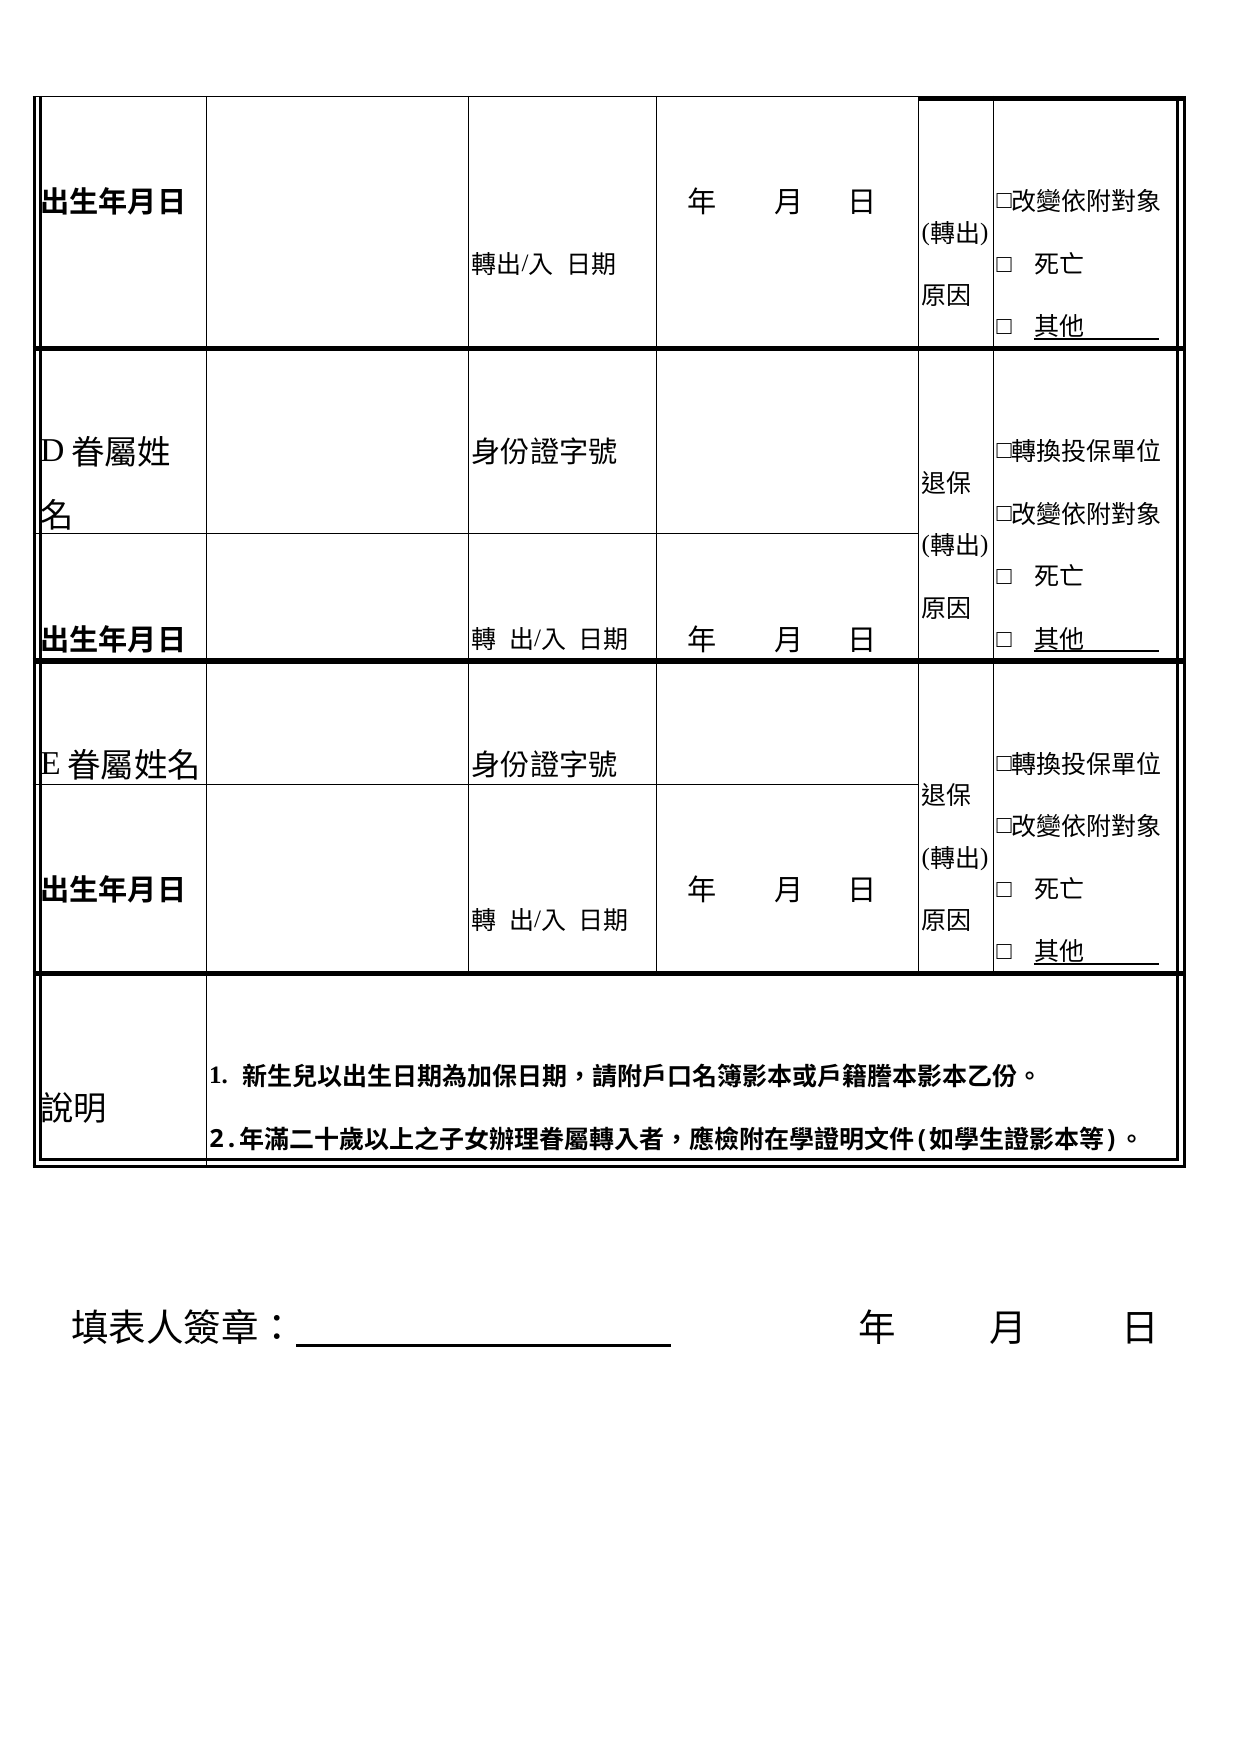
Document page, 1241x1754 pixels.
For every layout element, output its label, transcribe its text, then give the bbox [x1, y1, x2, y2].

text 填表人簽章： 年 月 日 [71, 1283, 1169, 1346]
table_cell □轉換投保單位 □改變依附對象 死亡 其他 [994, 664, 1176, 971]
table_cell 轉 出/入 日期 [469, 534, 656, 658]
table_cell □改變依附對象 死亡 其他 [994, 101, 1176, 346]
table_cell [207, 785, 468, 971]
table_cell [207, 351, 468, 533]
table_cell □轉換投保單位 □改變依附對象 死亡 其他 [994, 351, 1176, 658]
table_cell [657, 664, 918, 783]
table_cell [207, 97, 468, 346]
table_cell 身份證字號 [469, 664, 656, 783]
table_cell 出生年月日 [42, 97, 206, 346]
table_cell 轉 出/入 日期 [469, 785, 656, 971]
table_cell 退保(轉出)原因 [919, 664, 993, 971]
table_cell 1. 新生兒以出生日期為加保日期，請附戶口名簿影本或戶籍謄本影本乙份。 2.年滿二十歲以上之子女辦理眷屬轉入者，應檢附在學證明文件(如學生證影本等)。 [207, 976, 1176, 1158]
table_cell 說明 [42, 976, 206, 1158]
table_cell 出生年月日 [42, 785, 206, 971]
table_cell 年 月 日 [657, 534, 918, 658]
table_cell 出生年月日 [42, 534, 206, 658]
table_cell D眷屬姓名 [42, 351, 206, 533]
table_cell 年 月 日 [657, 785, 918, 971]
table_cell [207, 664, 468, 783]
table_cell (轉出)原因 [919, 101, 993, 346]
table_cell 年 月 日 [657, 97, 918, 346]
table_cell 退保(轉出)原因 [919, 351, 993, 658]
table_cell [657, 351, 918, 533]
table_cell E眷屬姓名 [42, 664, 206, 783]
table_cell 轉出/入 日期 [469, 97, 656, 346]
table_cell [207, 534, 468, 658]
table_cell 身份證字號 [469, 351, 656, 533]
